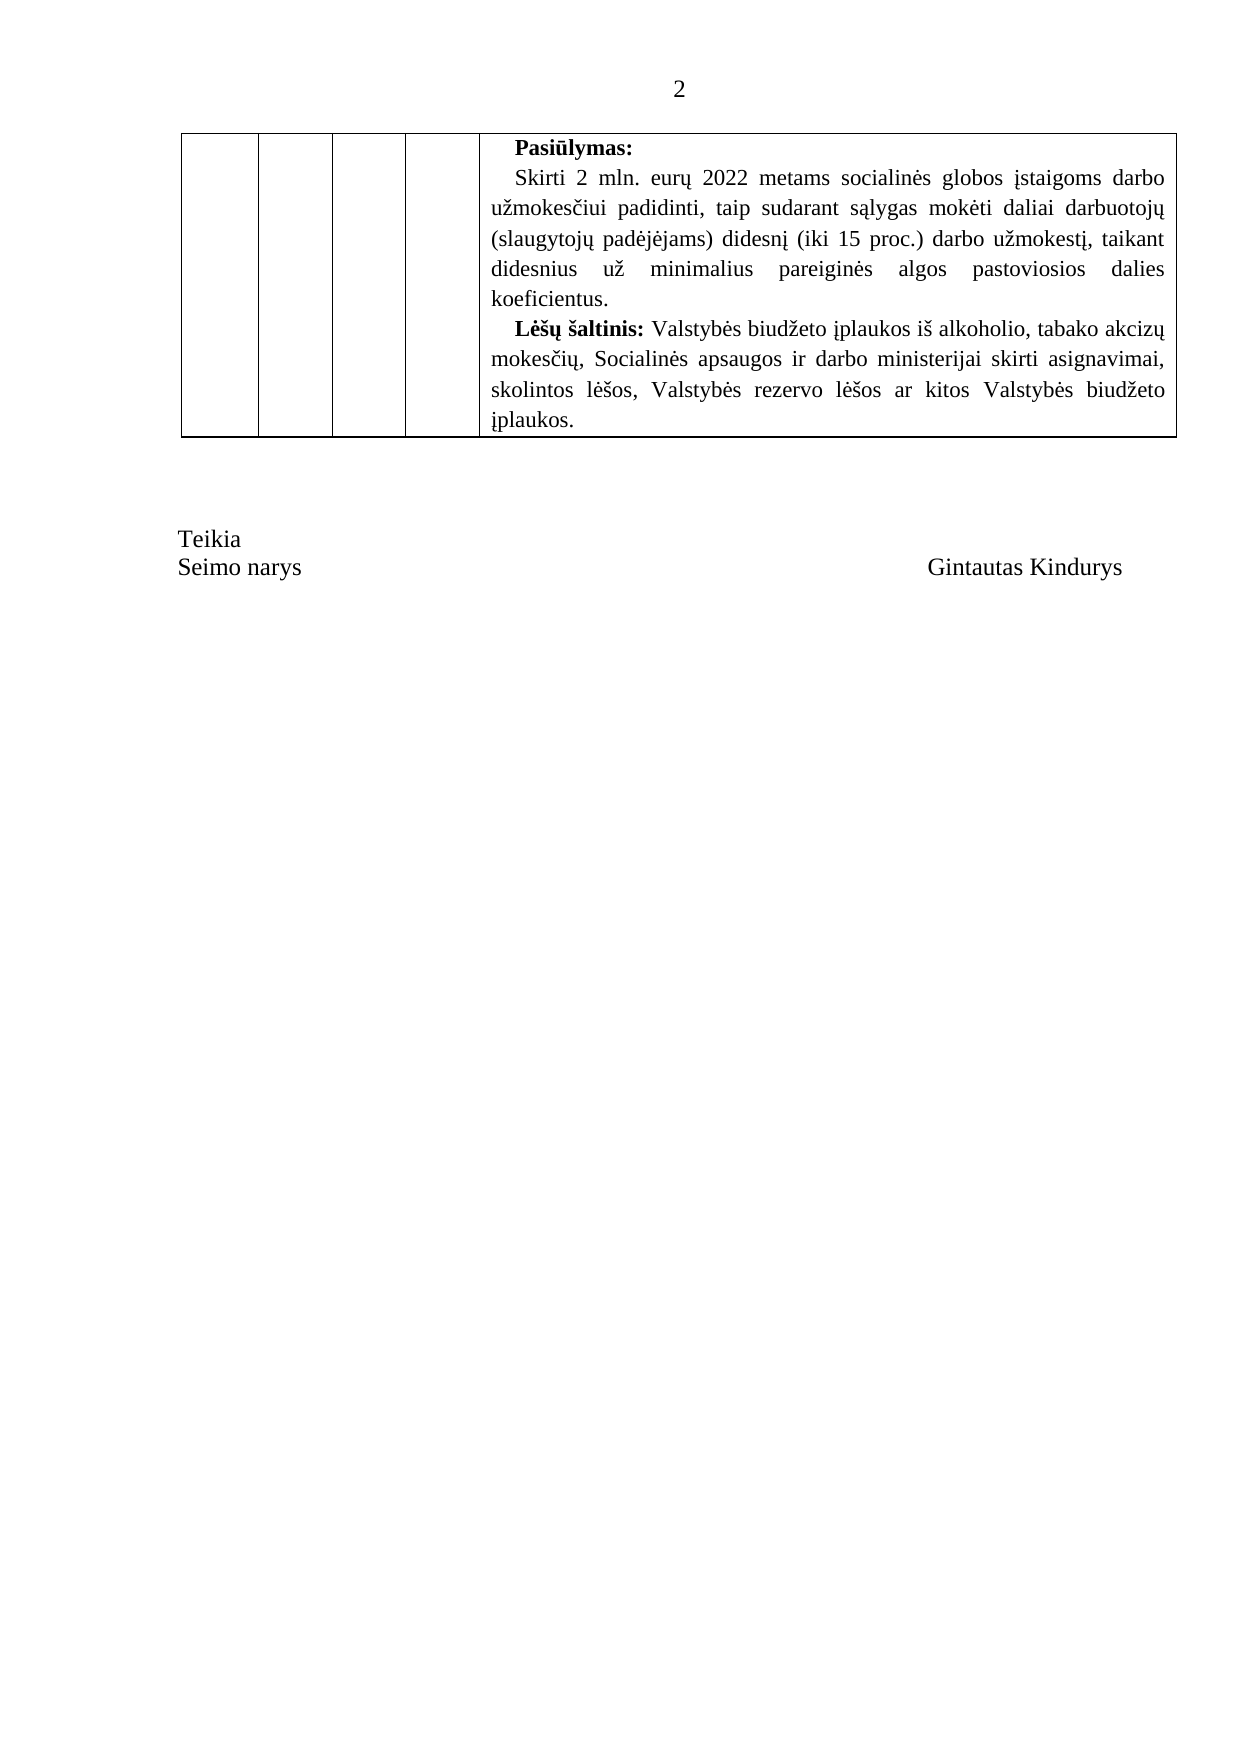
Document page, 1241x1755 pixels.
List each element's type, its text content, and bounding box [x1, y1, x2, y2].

text Teikia [177, 524, 1181, 552]
table_cell [259, 134, 332, 436]
table_cell Pasiūlymas: Skirti 2 mln. eurų 2022 metams socialinės globos įstaigoms darbo užmokesčiui padidinti, taip sudarant sąlygas mokėti daliai darbuotojų (slaugytojų padėjėjams) didesnį (iki 15 proc.) darbo užmokestį, taikant didesnius už minimalius pareiginės algos pastoviosios dalies koeficientus. Lėšų šaltinis: Valstybės biudžeto įplaukos iš alkoholio, tabako akcizų mokesčių, Socialinės apsaugos ir darbo ministerijai skirti asignavimai, skolintos lėšos, Valstybės rezervo lėšos ar kitos Valstybės biudžeto įplaukos. [480, 134, 1176, 436]
table_cell [333, 134, 405, 436]
text Seimo narys (Parašas) Gintautas Kindurys [177, 552, 1181, 581]
table_cell [406, 134, 479, 436]
table_cell [182, 134, 258, 436]
